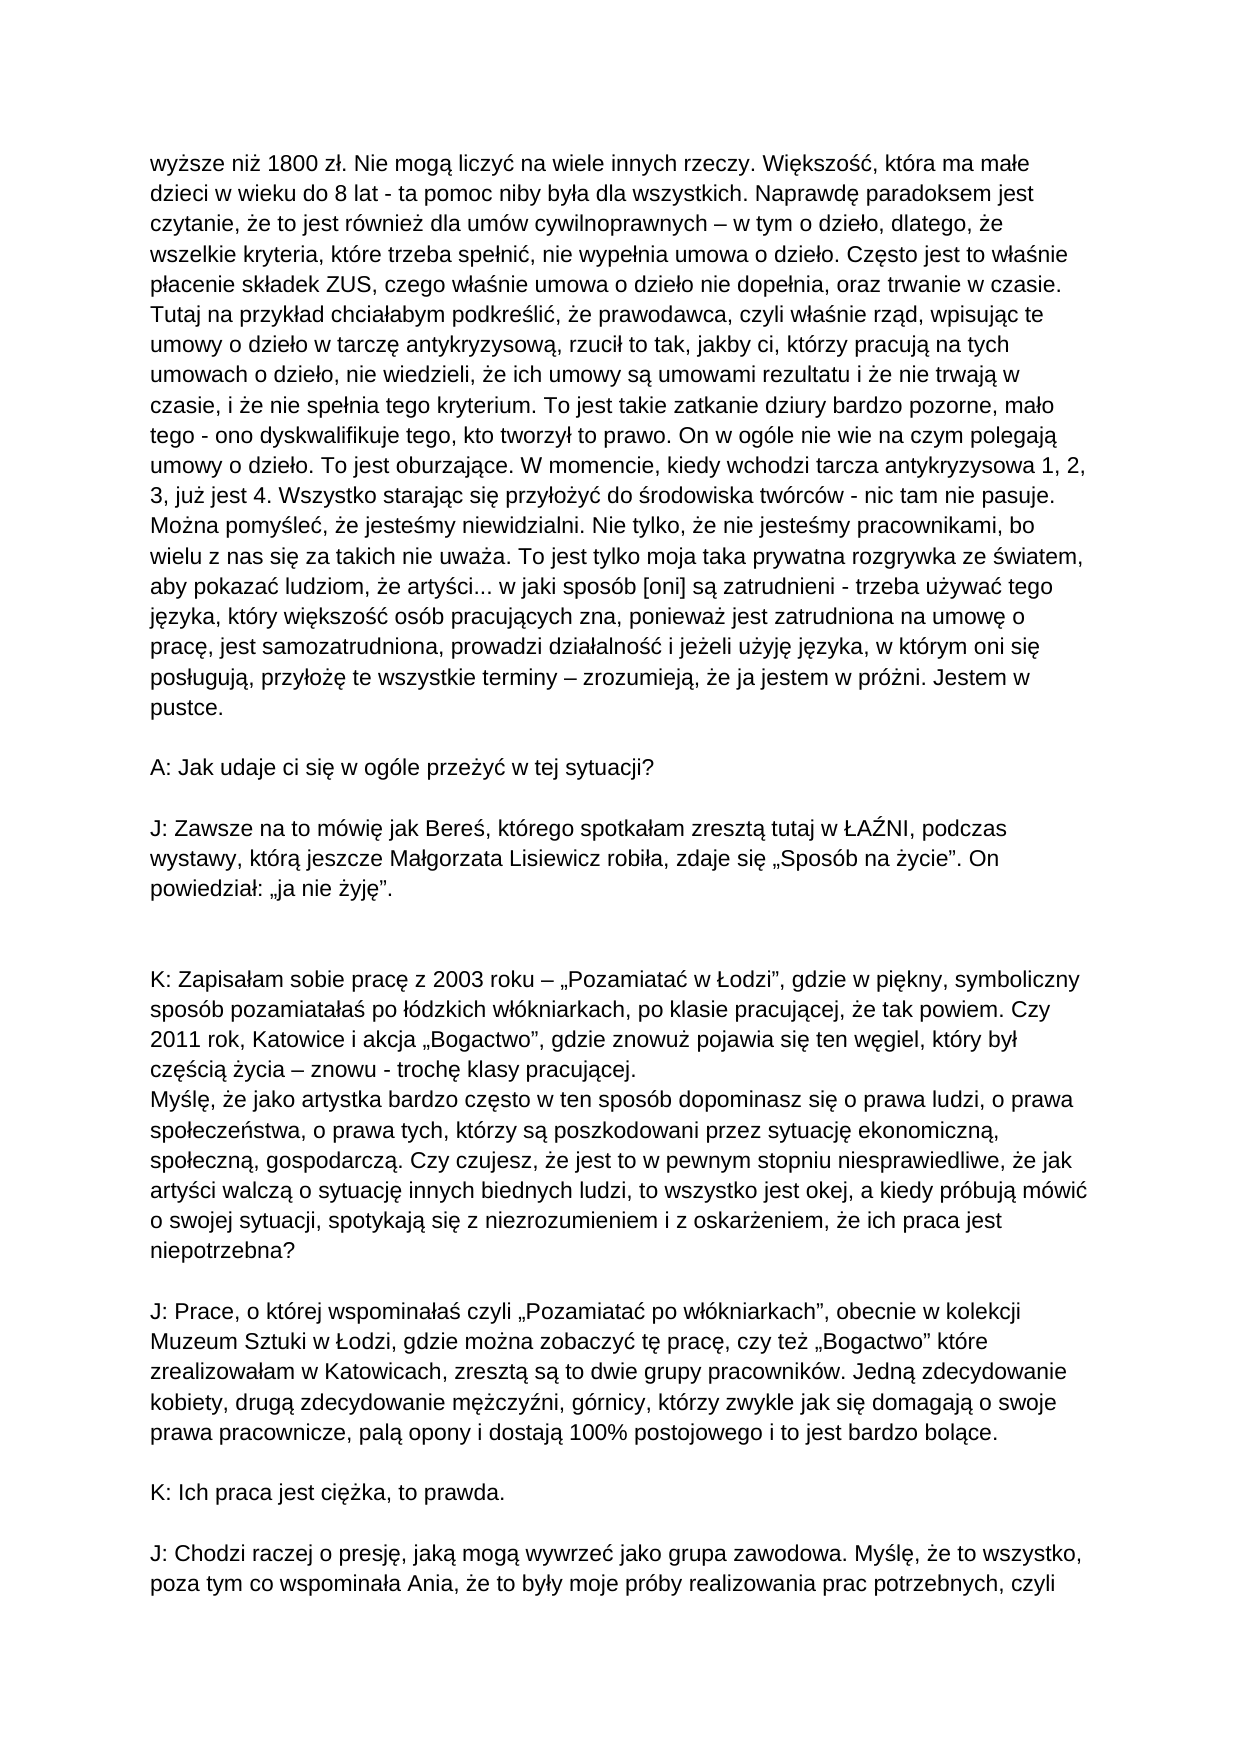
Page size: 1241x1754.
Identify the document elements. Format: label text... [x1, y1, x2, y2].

text J: Chodzi raczej o presję, jaką mogą wywrzeć jako grupa zawodowa. Myślę, że to wszystko, poza tym co wspominała Ania, że to były moje próby realizowania prac potrzebnych, czyli [150, 1539, 1090, 1596]
text wyższe niż 1800 zł. Nie mogą liczyć na wiele innych rzeczy. Większość, która ma małe dzieci w wieku do 8 lat - ta pomoc niby była dla wszystkich. Naprawdę paradoksem jest czytanie, że to jest również dla umów cywilnoprawnych – w tym o dzieło, dlatego, że wszelkie kryteria, które trzeba spełnić, nie wypełnia umowa o dzieło. Często jest to właśnie płacenie składek ZUS, czego właśnie umowa o dzieło nie dopełnia, oraz trwanie w czasie. Tutaj na przykład chciałabym podkreślić, że prawodawca, czyli właśnie rząd, wpisując te umowy o dzieło w tarczę antykryzysową, rzucił to tak, jakby ci, którzy pracują na tych umowach o dzieło, nie wiedzieli, że ich umowy są umowami rezultatu i że nie trwają w czasie, i że nie spełnia tego kryterium. To jest takie zatkanie dziury bardzo pozorne, mało tego - ono dyskwalifikuje tego, kto tworzył to prawo. On w ogóle nie wie na czym polegają umowy o dzieło. To jest oburzające. W momencie, kiedy wchodzi tarcza antykryzysowa 1, 2, 3, już jest 4. Wszystko starając się przyłożyć do środowiska twórców - nic tam nie pasuje. Można pomyśleć, że jesteśmy niewidzialni. Nie tylko, że nie jesteśmy pracownikami, bo wielu z nas się za takich nie uważa. To jest tylko moja taka prywatna rozgrywka ze światem, aby pokazać ludziom, że artyści... w jaki sposób [oni] są zatrudnieni - trzeba używać tego języka, który większość osób pracujących zna, ponieważ jest zatrudniona na umowę o pracę, jest samozatrudniona, prowadzi działalność i jeżeli użyję języka, w którym oni się posługują, przyłożę te wszystkie terminy – zrozumieją, że ja jestem w próżni. Jestem w pustce. A: Jak udaje ci się w ogóle przeżyć w tej sytuacji? J: Zawsze na to mówię jak Bereś, którego spotkałam zresztą tutaj w ŁAŹNI, podczas wystawy, którą jeszcze Małgorzata Lisiewicz robiła, zdaje się „Sposób na życie”. On powiedział: „ja nie żyję”. K: Zapisałam sobie pracę z 2003 roku – „Pozamiatać w Łodzi”, gdzie w piękny, symboliczny sposób pozamiatałaś po łódzkich włókniarkach, po klasie pracującej, że tak powiem. Czy 2011 rok, Katowice i akcja „Bogactwo”, gdzie znowuż pojawia się ten węgiel, który był częścią życia – znowu - trochę klasy pracującej. Myślę, że jako artystka bardzo często w ten sposób dopominasz się o prawa ludzi, o prawa społeczeństwa, o prawa tych, którzy są poszkodowani przez sytuację ekonomiczną, społeczną, gospodarczą. Czy czujesz, że jest to w pewnym stopniu niesprawiedliwe, że jak artyści walczą o sytuację innych biednych ludzi, to wszystko jest okej, a kiedy próbują mówić o swojej sytuacji, spotykają się z niezrozumieniem i z oskarżeniem, że ich praca jest niepotrzebna? [150, 150, 1090, 1264]
text K: Ich praca jest ciężka, to prawda. [150, 1479, 1090, 1536]
text J: Prace, o której wspominałaś czyli „Pozamiatać po włókniarkach”, obecnie w kolekcji Muzeum Sztuki w Łodzi, gdzie można zobaczyć tę pracę, czy też „Bogactwo” które zrealizowałam w Katowicach, zresztą są to dwie grupy pracowników. Jedną zdecydowanie kobiety, drugą zdecydowanie mężczyźni, górnicy, którzy zwykle jak się domagają o swoje prawa pracownicze, palą opony i dostają 100% postojowego i to jest bardzo bolące. [150, 1298, 1090, 1475]
